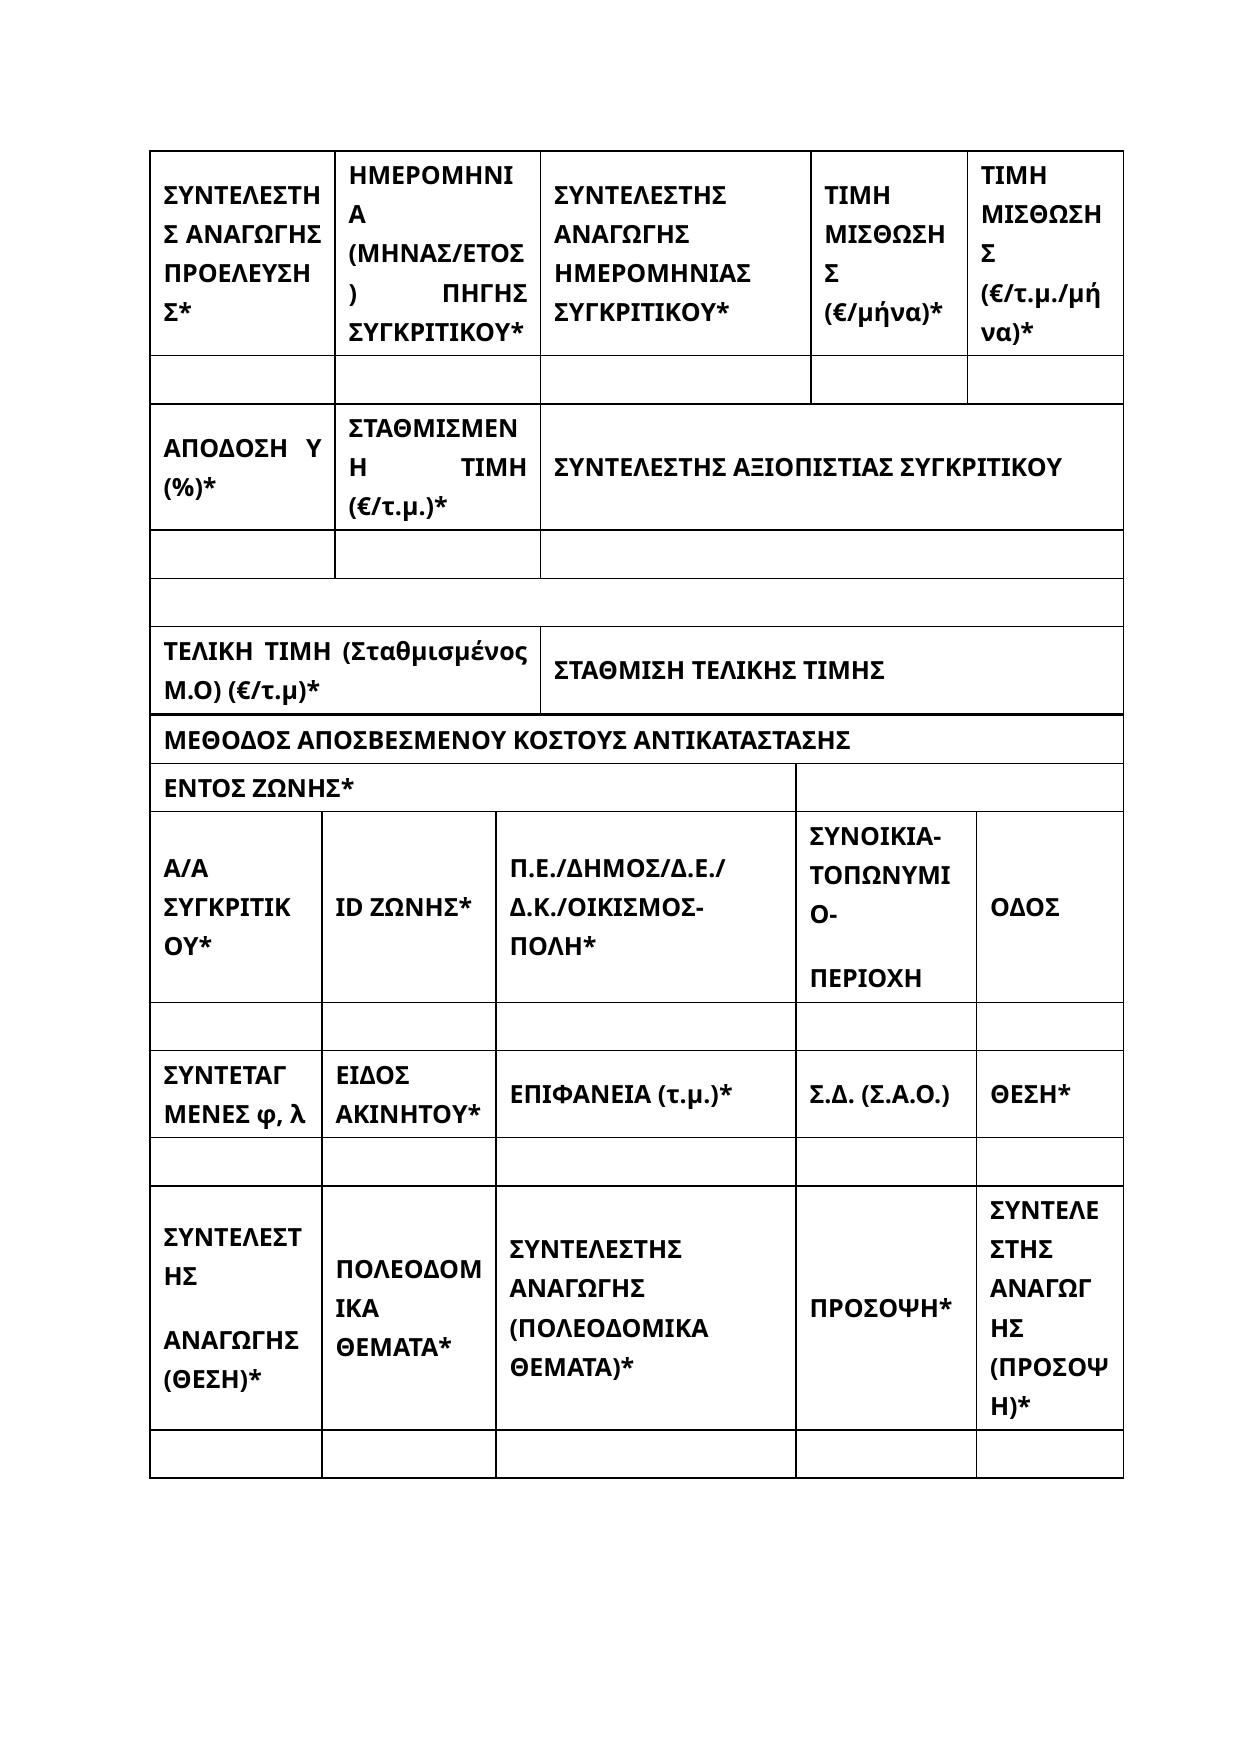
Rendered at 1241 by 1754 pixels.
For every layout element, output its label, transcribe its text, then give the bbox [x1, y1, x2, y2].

table_cell ΣΥΝΟΙΚΙΑ- ΤΟΠΩΝΥΜΙΟ- ΠΕΡΙΟΧΗ [797, 812, 976, 1001]
table_cell [323, 1431, 495, 1477]
table_cell [151, 1431, 321, 1477]
table_cell [323, 1003, 495, 1049]
table_cell ΠΟΛΕΟΔΟΜΙΚΑ ΘΕΜΑΤΑ* [323, 1187, 495, 1429]
table_cell [797, 1003, 976, 1049]
table_cell ΤΕΛΙΚΗ ΤΙΜΗ (Σταθμισμένος Μ.Ο) (€/τ.μ)* [151, 627, 540, 713]
table_cell ΘΕΣΗ* [977, 1051, 1123, 1137]
table_cell ΣΥΝΤΕΛΕΣΤΗΣ ΑΝΑΓΩΓΗΣ (ΘΕΣΗ)* [151, 1187, 321, 1429]
table_cell ΤΙΜΗ ΜΙΣΘΩΣΗΣ (€/μήνα)* [812, 152, 967, 355]
table_cell ΗΜΕΡΟΜΗΝΙΑ (ΜΗΝΑΣ/ΕΤΟΣ) ΠΗΓΗΣ ΣΥΓΚΡΙΤΙΚΟΥ* [336, 152, 540, 355]
table_cell [497, 1138, 795, 1185]
table_cell ΣΥΝΤΕΛΕΣΤΗΣ ΑΝΑΓΩΓΗΣ ΗΜΕΡΟΜΗΝΙΑΣ ΣΥΓΚΡΙΤΙΚΟΥ* [541, 152, 810, 355]
table_cell ΟΔΟΣ [977, 812, 1123, 1001]
table_cell Σ.Δ. (Σ.Α.Ο.) [797, 1051, 976, 1137]
table_cell ΣΥΝΤΕΛΕΣΤΗΣ ΑΝΑΓΩΓΗΣ ΠΡΟΕΛΕΥΣΗΣ* [151, 152, 334, 355]
table_cell [323, 1138, 495, 1185]
table_cell ΣΥΝΤΕΛΕΣΤΗΣ ΑΞΙΟΠΙΣΤΙΑΣ ΣΥΓΚΡΙΤΙΚΟΥ [541, 405, 1123, 529]
table_cell ΤΙΜΗ ΜΙΣΘΩΣΗΣ (€/τ.μ./μήνα)* [968, 152, 1123, 355]
table_cell Α/Α ΣΥΓΚΡΙΤΙΚΟΥ* [151, 812, 321, 1001]
table_cell ID ΖΩΝΗΣ* [323, 812, 495, 1001]
table_header ΜΕΘΟΔΟΣ ΑΠΟΣΒΕΣΜΕΝΟΥ ΚΟΣΤΟΥΣ ΑΝΤΙΚΑΤΑΣΤΑΣΗΣ [151, 716, 1123, 763]
table_cell ΣΥΝΤΕΛΕΣΤΗΣ ΑΝΑΓΩΓΗΣ (ΠΟΛΕΟΔΟΜΙΚΑ ΘΕΜΑΤΑ)* [497, 1187, 795, 1429]
table_cell ΕΙΔΟΣ ΑΚΙΝΗΤΟΥ* [323, 1051, 495, 1137]
table_cell [977, 1431, 1123, 1477]
table_cell ΣΥΝΤΕΤΑΓΜΕΝΕΣ φ, λ [151, 1051, 321, 1137]
table_cell [541, 531, 1123, 577]
table_cell ΣΤΑΘΜΙΣΗ ΤΕΛΙΚΗΣ ΤΙΜΗΣ [541, 627, 1123, 713]
table_cell ΑΠΟΔΟΣΗ Υ (%)* [151, 405, 334, 529]
table_cell [497, 1431, 795, 1477]
table_cell [977, 1003, 1123, 1049]
table_cell [151, 1138, 321, 1185]
table_cell [151, 1003, 321, 1049]
table_cell [336, 531, 540, 577]
table_cell [336, 356, 540, 403]
table_cell [541, 356, 810, 403]
table_cell [497, 1003, 795, 1049]
table_cell Π.Ε./ΔΗΜΟΣ/Δ.Ε./Δ.Κ./ΟΙΚΙΣΜΟΣ-ΠΟΛΗ* [497, 812, 795, 1001]
table_cell [797, 1138, 976, 1185]
table_cell [977, 1138, 1123, 1185]
table_cell [797, 1431, 976, 1477]
table_cell [968, 356, 1123, 403]
table_cell ΕΝΤΟΣ ΖΩΝΗΣ* [151, 764, 795, 811]
table_cell [797, 764, 1123, 811]
table_cell ΠΡΟΣΟΨΗ* [797, 1187, 976, 1429]
table_cell [151, 356, 334, 403]
table_cell ΣΤΑΘΜΙΣΜΕΝΗ ΤΙΜΗ (€/τ.μ.)* [336, 405, 540, 529]
table_cell [812, 356, 967, 403]
table_cell [151, 579, 1123, 626]
table_cell [151, 531, 334, 577]
table_cell ΕΠΙΦΑΝΕΙΑ (τ.μ.)* [497, 1051, 795, 1137]
table_cell ΣΥΝΤΕΛΕΣΤΗΣ ΑΝΑΓΩΓΗΣ (ΠΡΟΣΟΨΗ)* [977, 1187, 1123, 1429]
